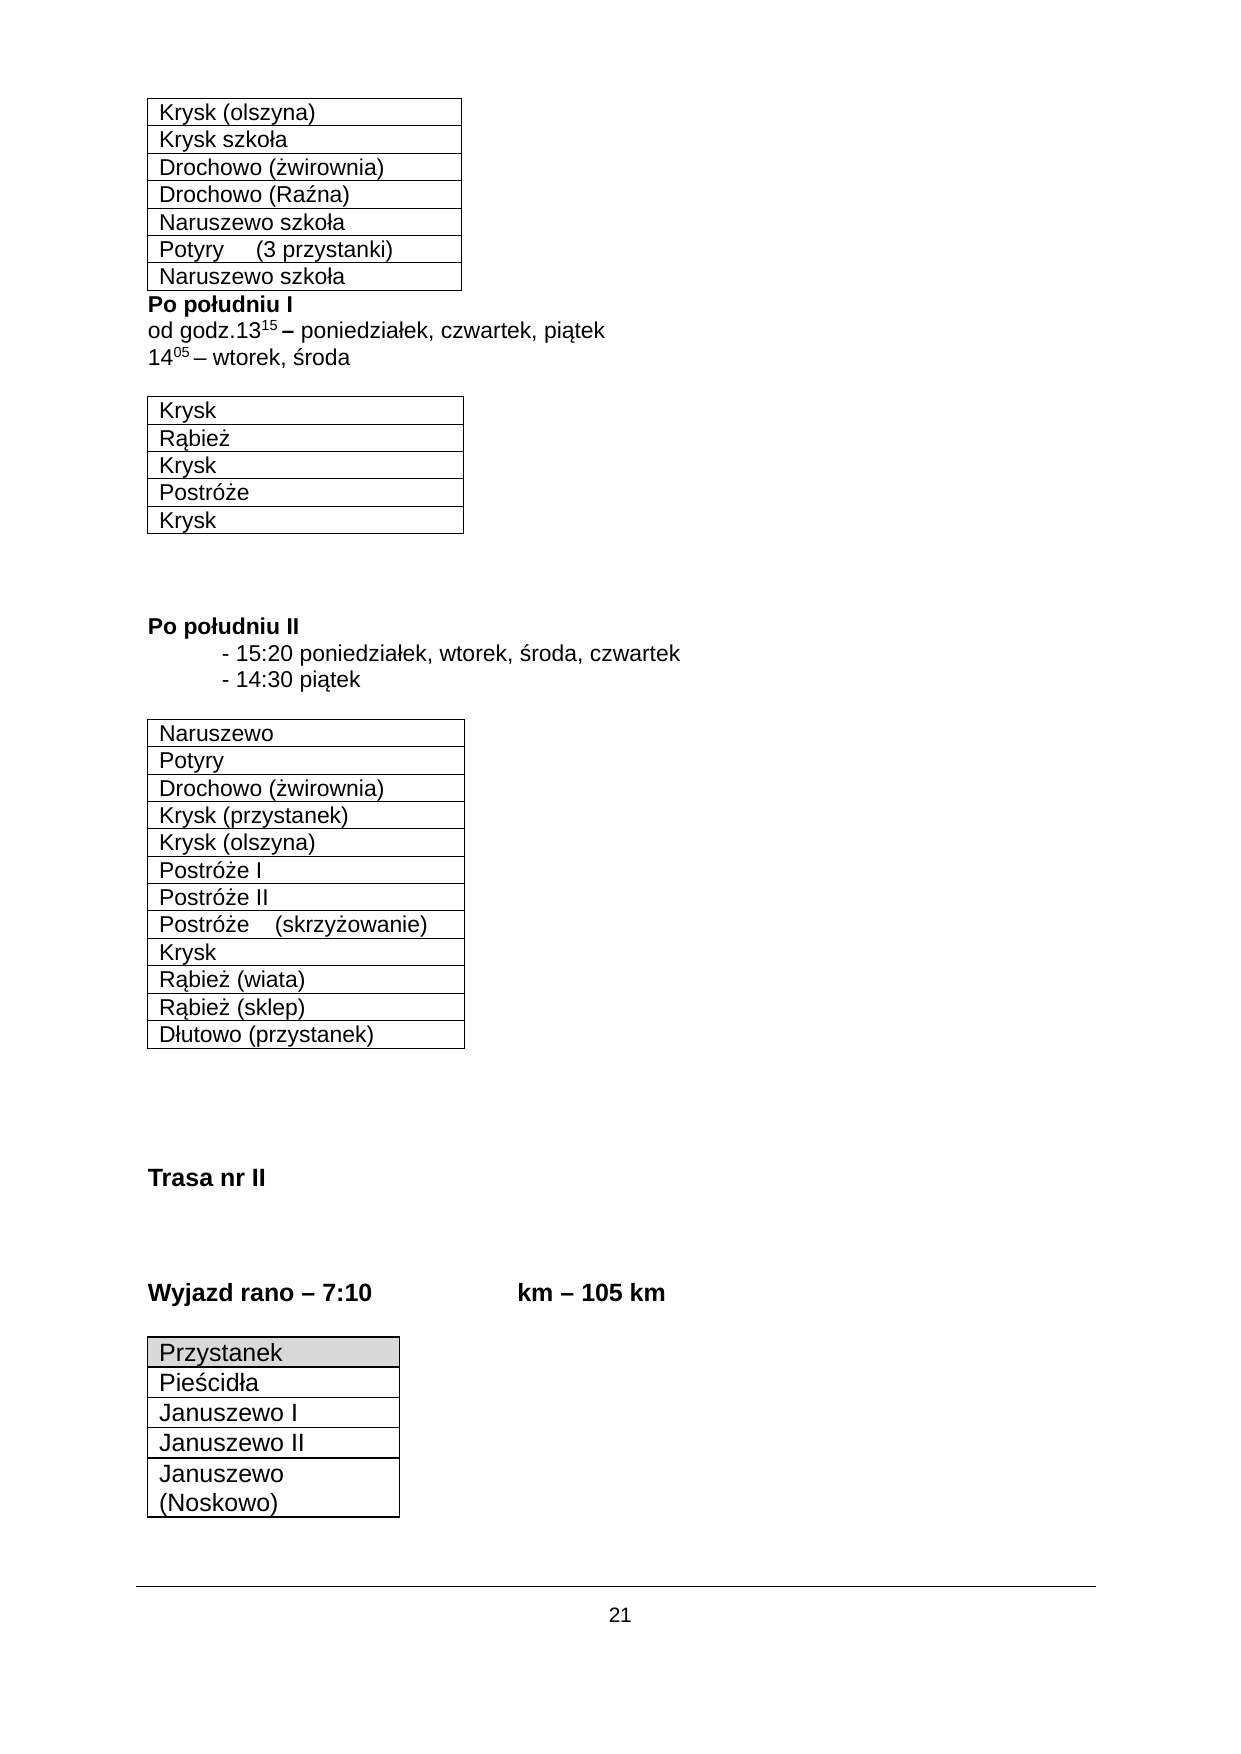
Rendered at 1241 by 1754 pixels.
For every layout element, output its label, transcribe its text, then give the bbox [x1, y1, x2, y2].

text od godz.1315 – poniedziałek, czwartek, piątek [148, 317, 1092, 343]
table_cell Rąbież (sklep) [148, 994, 464, 1020]
table_cell Krysk [148, 939, 464, 965]
table_cell Krysk (olszyna) [148, 99, 461, 125]
text - 14:30 piątek [148, 666, 1092, 692]
table_cell Januszewo I [148, 1398, 399, 1427]
text - 15:20 poniedziałek, wtorek, środa, czwartek [148, 639, 1092, 666]
text Wyjazd rano – 7:10 km – 105 km [148, 1278, 1092, 1307]
table_cell Rąbież (wiata) [148, 966, 464, 993]
table_cell Krysk szkoła [148, 126, 461, 153]
table_cell Naruszewo szkoła [148, 209, 461, 235]
table_cell Krysk (olszyna) [148, 829, 464, 856]
table_header Krysk [148, 397, 463, 423]
table_cell Drochowo (Raźna) [148, 181, 461, 207]
text 1405 – wtorek, środa [148, 343, 1092, 370]
table_cell Dłutowo (przystanek) [148, 1021, 464, 1047]
table_cell Pieścidła [148, 1368, 399, 1397]
table_header Naruszewo [148, 720, 464, 746]
table_cell Postróże II [148, 884, 464, 910]
table_cell Potyry (3 przystanki) [148, 236, 461, 262]
table_cell Naruszewo szkoła [148, 263, 461, 290]
table_cell Postróże (skrzyżowanie) [148, 911, 464, 938]
table_cell Krysk [148, 507, 463, 533]
table_cell Januszewo II [148, 1428, 399, 1457]
text Trasa nr II [148, 1163, 1092, 1192]
text Po południu II [148, 613, 1092, 639]
table_header Przystanek [148, 1338, 399, 1366]
table_cell Krysk [148, 452, 463, 478]
table_cell Rąbież [148, 425, 463, 451]
table_cell Postróże I [148, 857, 464, 883]
table_cell Januszewo (Noskowo) [148, 1459, 399, 1516]
table_cell Krysk (przystanek) [148, 802, 464, 828]
table_cell Potyry [148, 747, 464, 773]
table_cell Drochowo (żwirownia) [148, 775, 464, 801]
text Po południu I [148, 291, 1092, 317]
table_cell Postróże [148, 479, 463, 506]
table_cell Drochowo (żwirownia) [148, 154, 461, 180]
